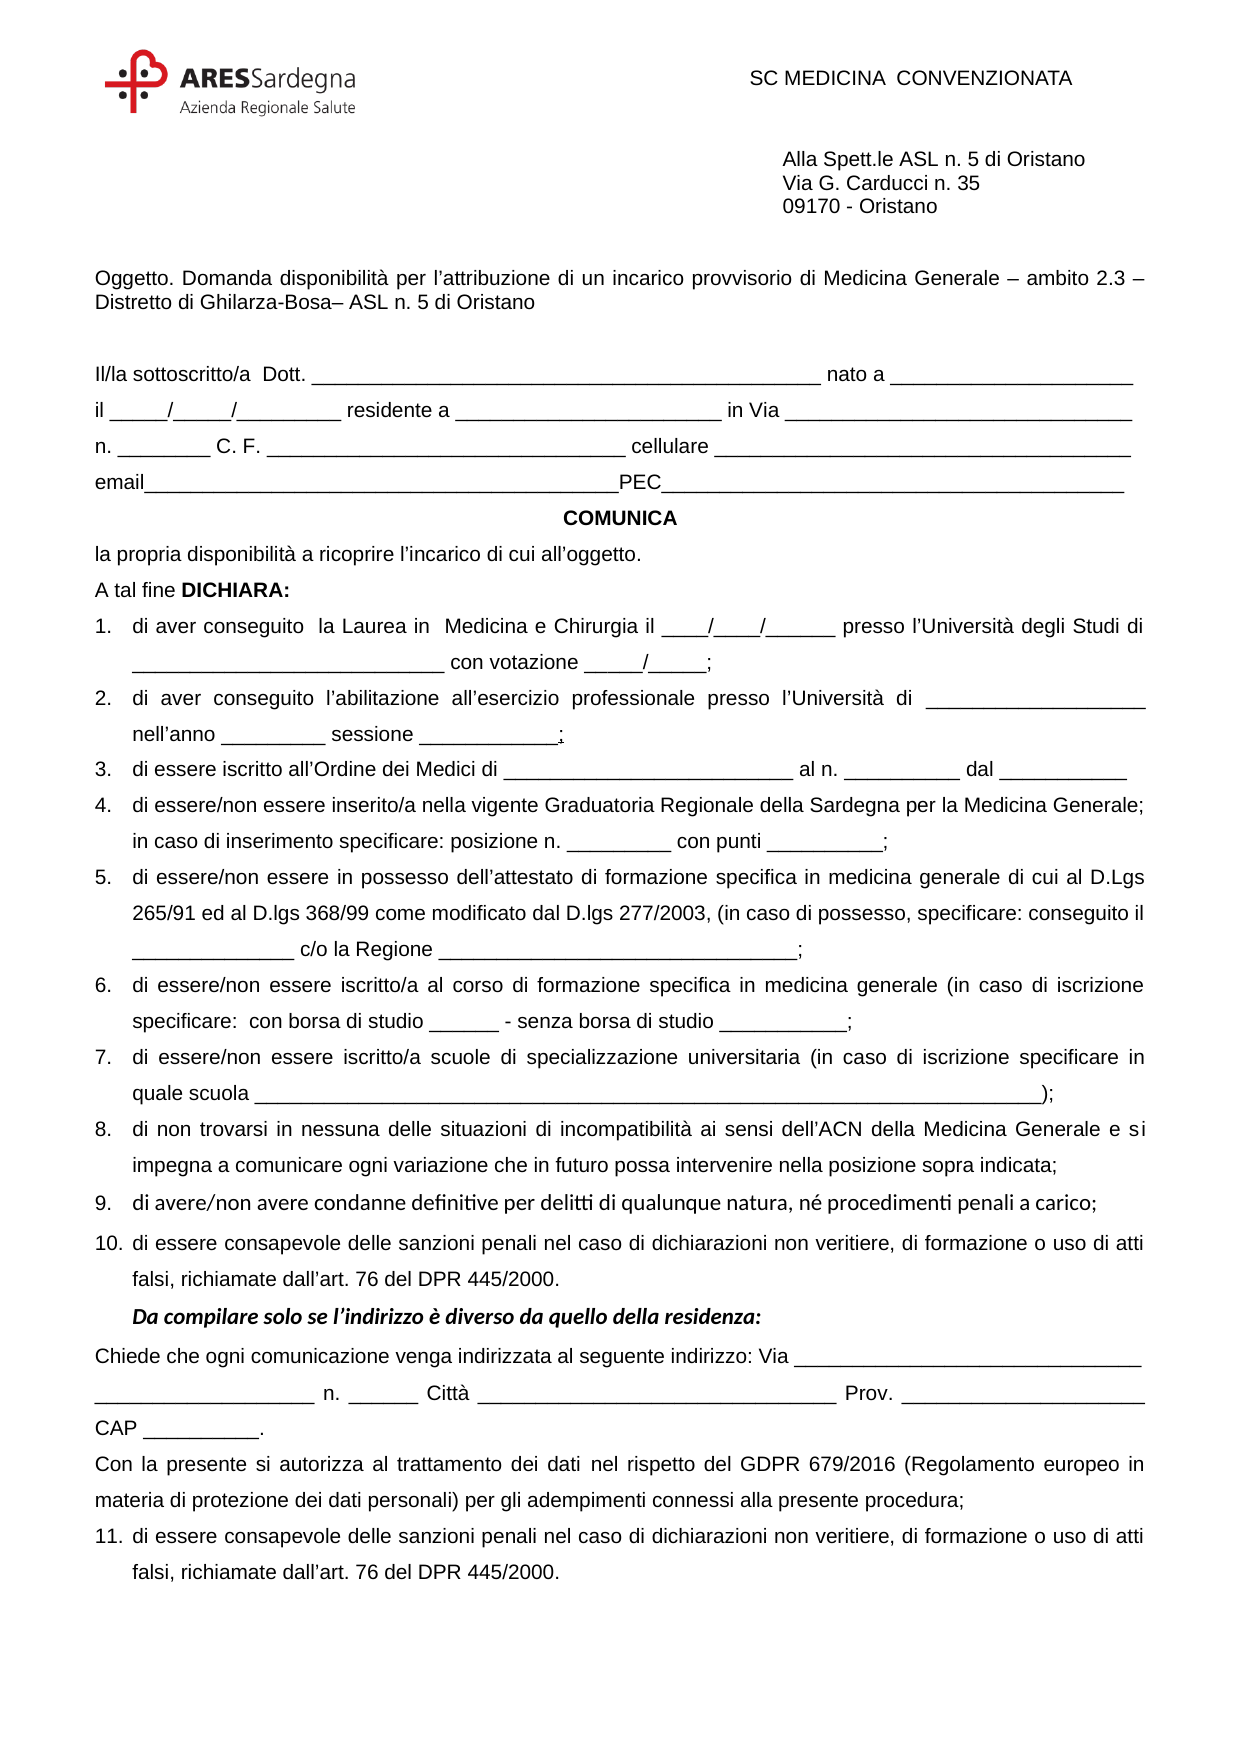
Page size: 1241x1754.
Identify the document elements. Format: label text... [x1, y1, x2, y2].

list di avere/non avere condanne definitive per delitti di qualunque natura, né procedimenti penali a carico; [94, 1188, 1146, 1217]
text ___________________ n. ______ Città _______________________________ Prov. _____________________ CAP __________. [94, 1380, 1146, 1440]
text Da compilare solo se l’indirizzo è diverso da quello della residenza: [132, 1302, 1146, 1330]
text COMUNICA [94, 506, 1146, 530]
list di essere/non essere inserito/a nella vigente Graduatoria Regionale della Sardegna per la Medicina Generale; in caso di inserimento specificare: posizione n. _________ con punti __________; [94, 793, 1146, 853]
list di essere consapevole delle sanzioni penali nel caso di dichiarazioni non veritiere, di formazione o uso di atti falsi, richiamate dall’art. 76 del DPR 445/2000. [94, 1231, 1146, 1290]
list di essere iscritto all’Ordine dei Medici di _________________________ al n. __________ dal ___________ [94, 757, 1146, 781]
text n. ________ C. F. _______________________________ cellulare ____________________________________ [94, 434, 1146, 458]
text A tal fine DICHIARA: [94, 578, 1146, 602]
list di non trovarsi in nessuna delle situazioni di incompatibilità ai sensi dell’ACN della Medicina Generale e si impegna a comunicare ogni variazione che in futuro possa intervenire nella posizione sopra indicata; [94, 1117, 1146, 1177]
list di essere/non essere in possesso dell’attestato di formazione specifica in medicina generale di cui al D.Lgs 265/91 ed al D.lgs 368/99 come modificato dal D.lgs 277/2003, (in caso di possesso, specificare: conseguito il ______________ c/o la Regione _______________________________; [94, 865, 1146, 961]
text Il/la sottoscritto/a Dott. ____________________________________________ nato a _____________________ [94, 362, 1146, 386]
picture [94, 47, 374, 118]
list di aver conseguito la Laurea in Medicina e Chirurgia il ____/____/______ presso l’Università degli Studi di ___________________________ con votazione _____/_____; [94, 613, 1146, 673]
list di essere consapevole delle sanzioni penali nel caso di dichiarazioni non veritiere, di formazione o uso di atti falsi, richiamate dall’art. 76 del DPR 445/2000. [94, 1524, 1146, 1584]
text 09170 - Oristano [94, 194, 1146, 218]
text il _____/_____/_________ residente a _______________________ in Via ______________________________ [94, 398, 1146, 422]
list di essere/non essere iscritto/a scuole di specializzazione universitaria (in caso di iscrizione specificare in quale scuola ____________________________________________________________________); [94, 1045, 1146, 1105]
text Via G. Carducci n. 35 [94, 170, 1146, 194]
list di aver conseguito l’abilitazione all’esercizio professionale presso l’Università di ___________________ nell’anno _________ sessione ____________; [94, 685, 1146, 745]
text la propria disponibilità a ricoprire l’incarico di cui all’oggetto. [94, 542, 1146, 566]
list di essere/non essere iscritto/a al corso di formazione specifica in medicina generale (in caso di iscrizione specificare: con borsa di studio ______ - senza borsa di studio ___________; [94, 973, 1146, 1033]
text Chiede che ogni comunicazione venga indirizzata al seguente indirizzo: Via ______________________________ [94, 1344, 1146, 1368]
text Con la presente si autorizza al trattamento dei dati nel rispetto del GDPR 679/2016 (Regolamento europeo in materia di protezione dei dati personali) per gli adempimenti connessi alla presente procedura; [94, 1452, 1146, 1512]
text Oggetto. Domanda disponibilità per l’attribuzione di un incarico provvisorio di Medicina Generale – ambito 2.3 – Distretto di Ghilarza-Bosa– ASL n. 5 di Oristano [94, 266, 1146, 314]
text email_________________________________________PEC________________________________________ [94, 470, 1146, 494]
text Alla Spett.le ASL n. 5 di Oristano [94, 146, 1146, 170]
